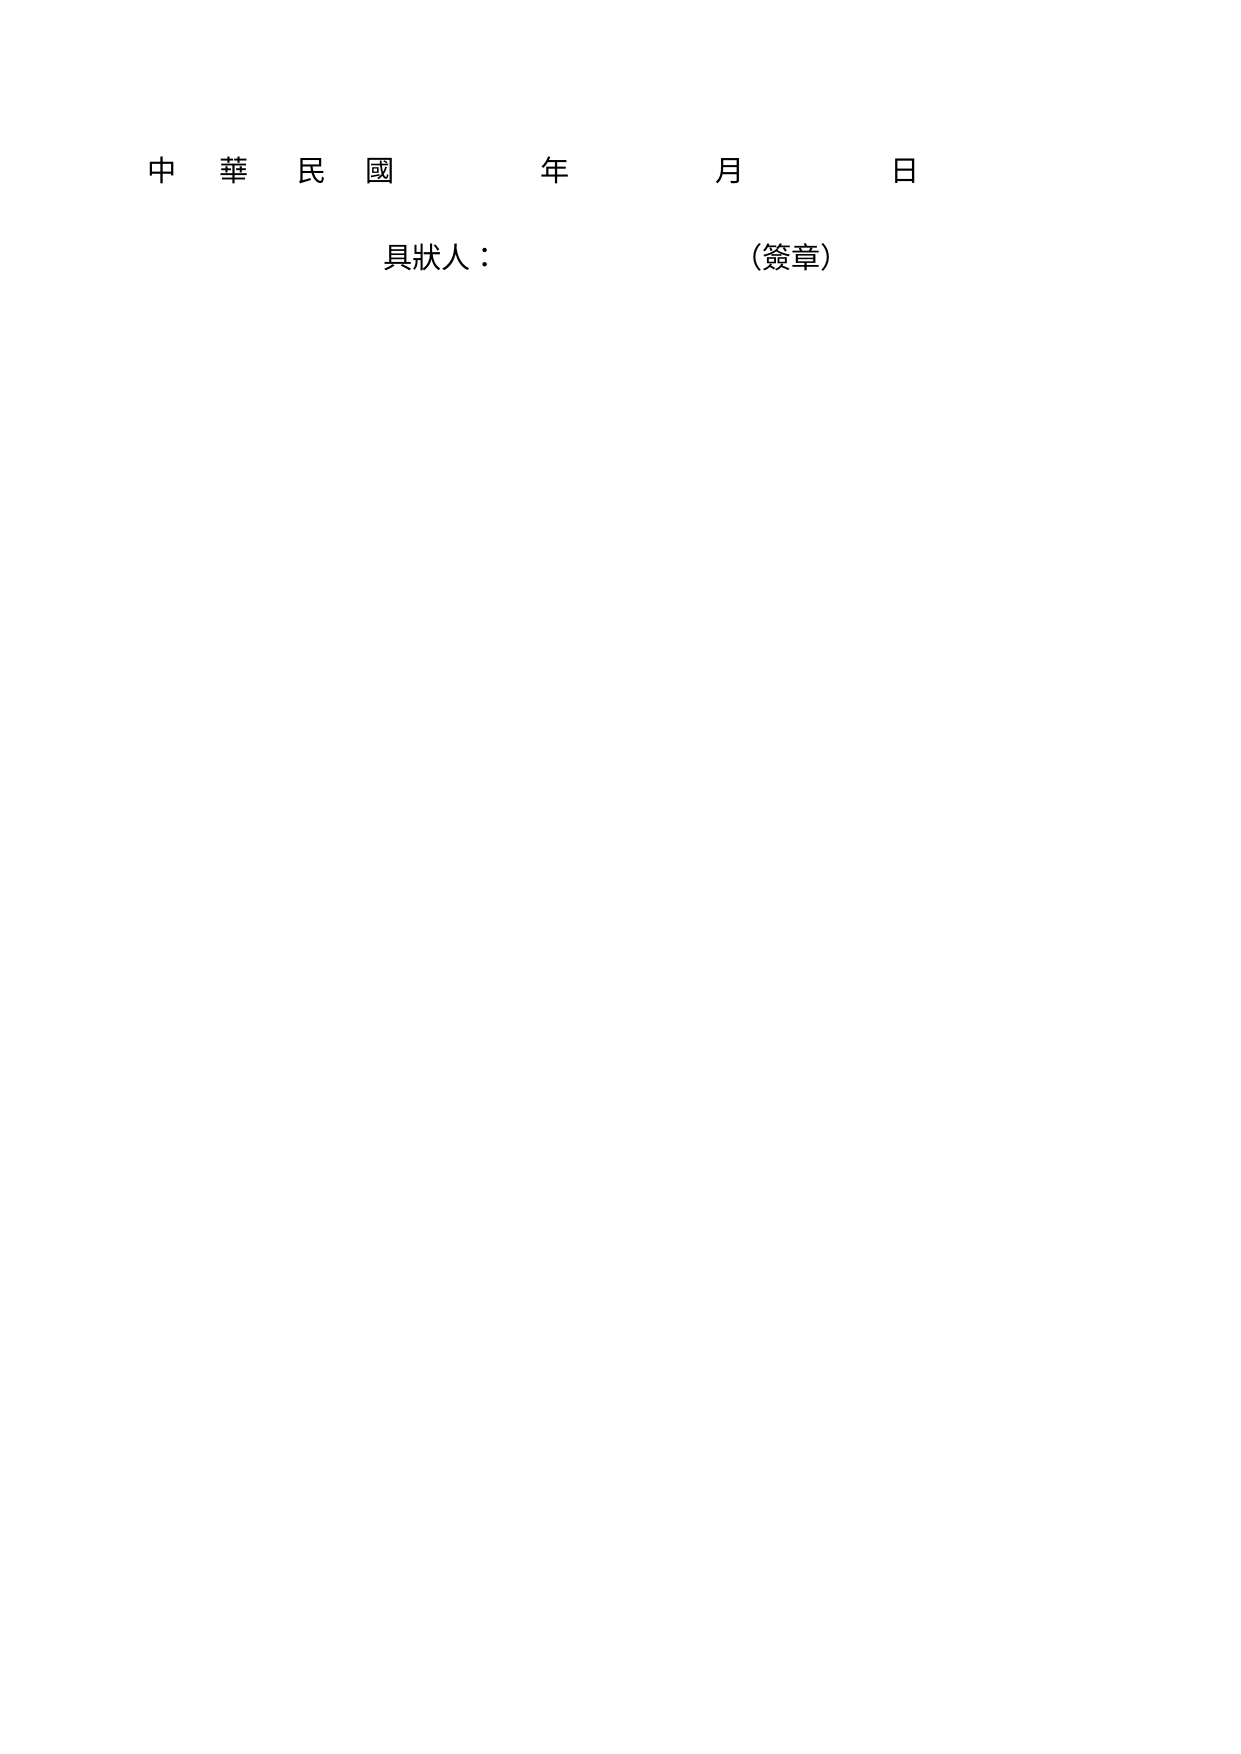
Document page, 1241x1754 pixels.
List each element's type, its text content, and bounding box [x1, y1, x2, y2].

text 具狀人： （簽章） [148, 235, 1092, 277]
text 中 華 民 國 年 月 日 [148, 148, 1092, 190]
